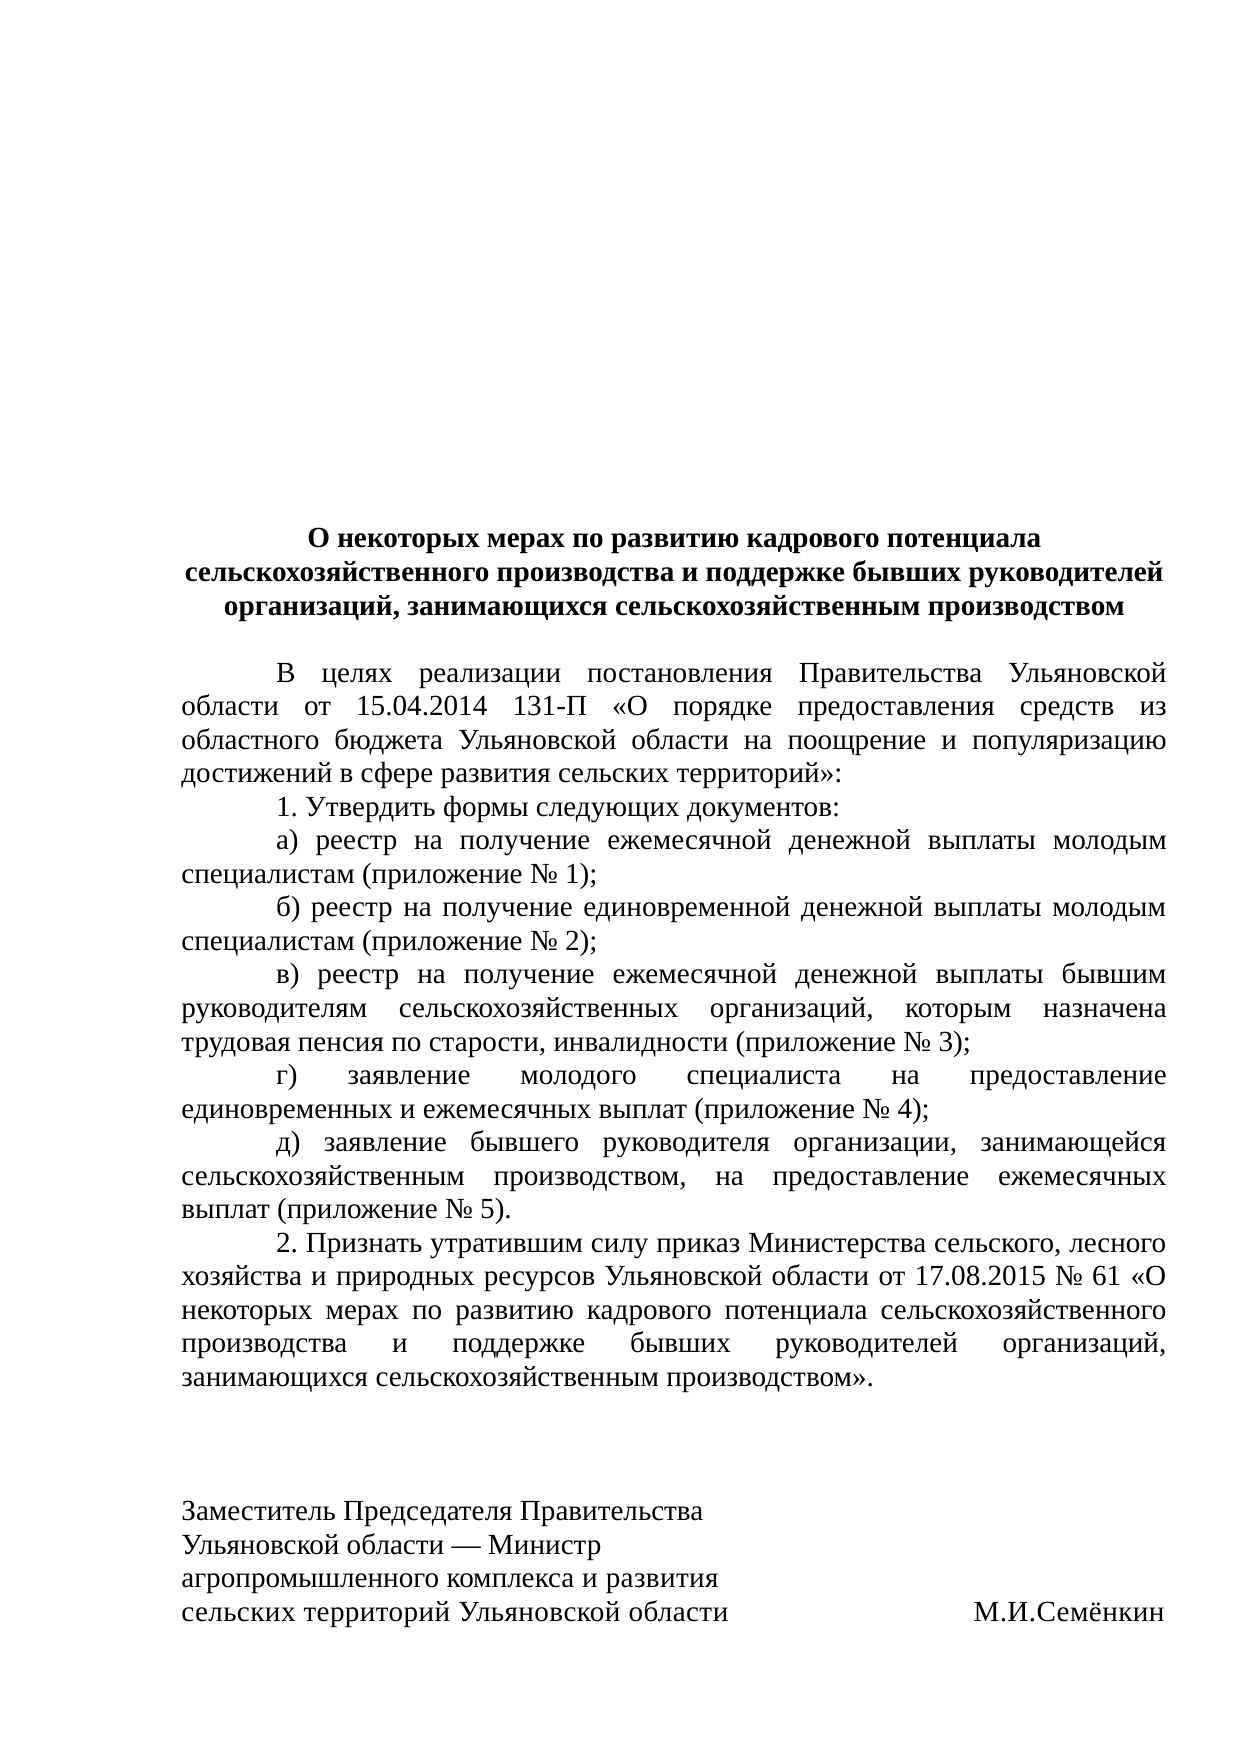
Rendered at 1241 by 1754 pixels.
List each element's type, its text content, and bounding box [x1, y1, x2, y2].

text агропромышленного комплекса и развития [181, 1560, 1167, 1594]
text д) заявление бывшего руководителя организации, занимающейся сельскохозяйственным производством, на предоставление ежемесячных выплат (приложение № 5). [181, 1124, 1167, 1225]
text 2. Признать утратившим силу приказ Министерства сельского, лесного хозяйства и природных ресурсов Ульяновской области от 17.08.2015 № 61 «О некоторых мерах по развитию кадрового потенциала сельскохозяйственного производства и поддержке бывших руководителей организаций, занимающихся сельскохозяйственным производством». [181, 1225, 1167, 1393]
text Ульяновской области — Министр [181, 1527, 1167, 1560]
text г) заявление молодого специалиста на предоставление единовременных и ежемесячных выплат (приложение № 4); [181, 1057, 1167, 1124]
text О некоторых мерах по развитию кадрового потенциала сельскохозяйственного производства и поддержке бывших руководителей организаций, занимающихся сельскохозяйственным производством [181, 521, 1167, 621]
text 1. Утвердить формы следующих документов: [181, 789, 1167, 822]
text Заместитель Председателя Правительства [181, 1493, 1167, 1527]
text в) реестр на получение ежемесячной денежной выплаты бывшим руководителям сельскохозяйственных организаций, которым назначена трудовая пенсия по старости, инвалидности (приложение № 3); [181, 957, 1167, 1057]
text б) реестр на получение единовременной денежной выплаты молодым специалистам (приложение № 2); [181, 889, 1167, 957]
text а) реестр на получение ежемесячной денежной выплаты молодым специалистам (приложение № 1); [181, 822, 1167, 889]
text сельских территорий Ульяновской области М.И.Семёнкин [181, 1594, 1167, 1627]
text В целях реализации постановления Правительства Ульяновской области от 15.04.2014 131-П «О порядке предоставления средств из областного бюджета Ульяновской области на поощрение и популяризацию достижений в сфере развития сельских территорий»: [181, 655, 1167, 789]
